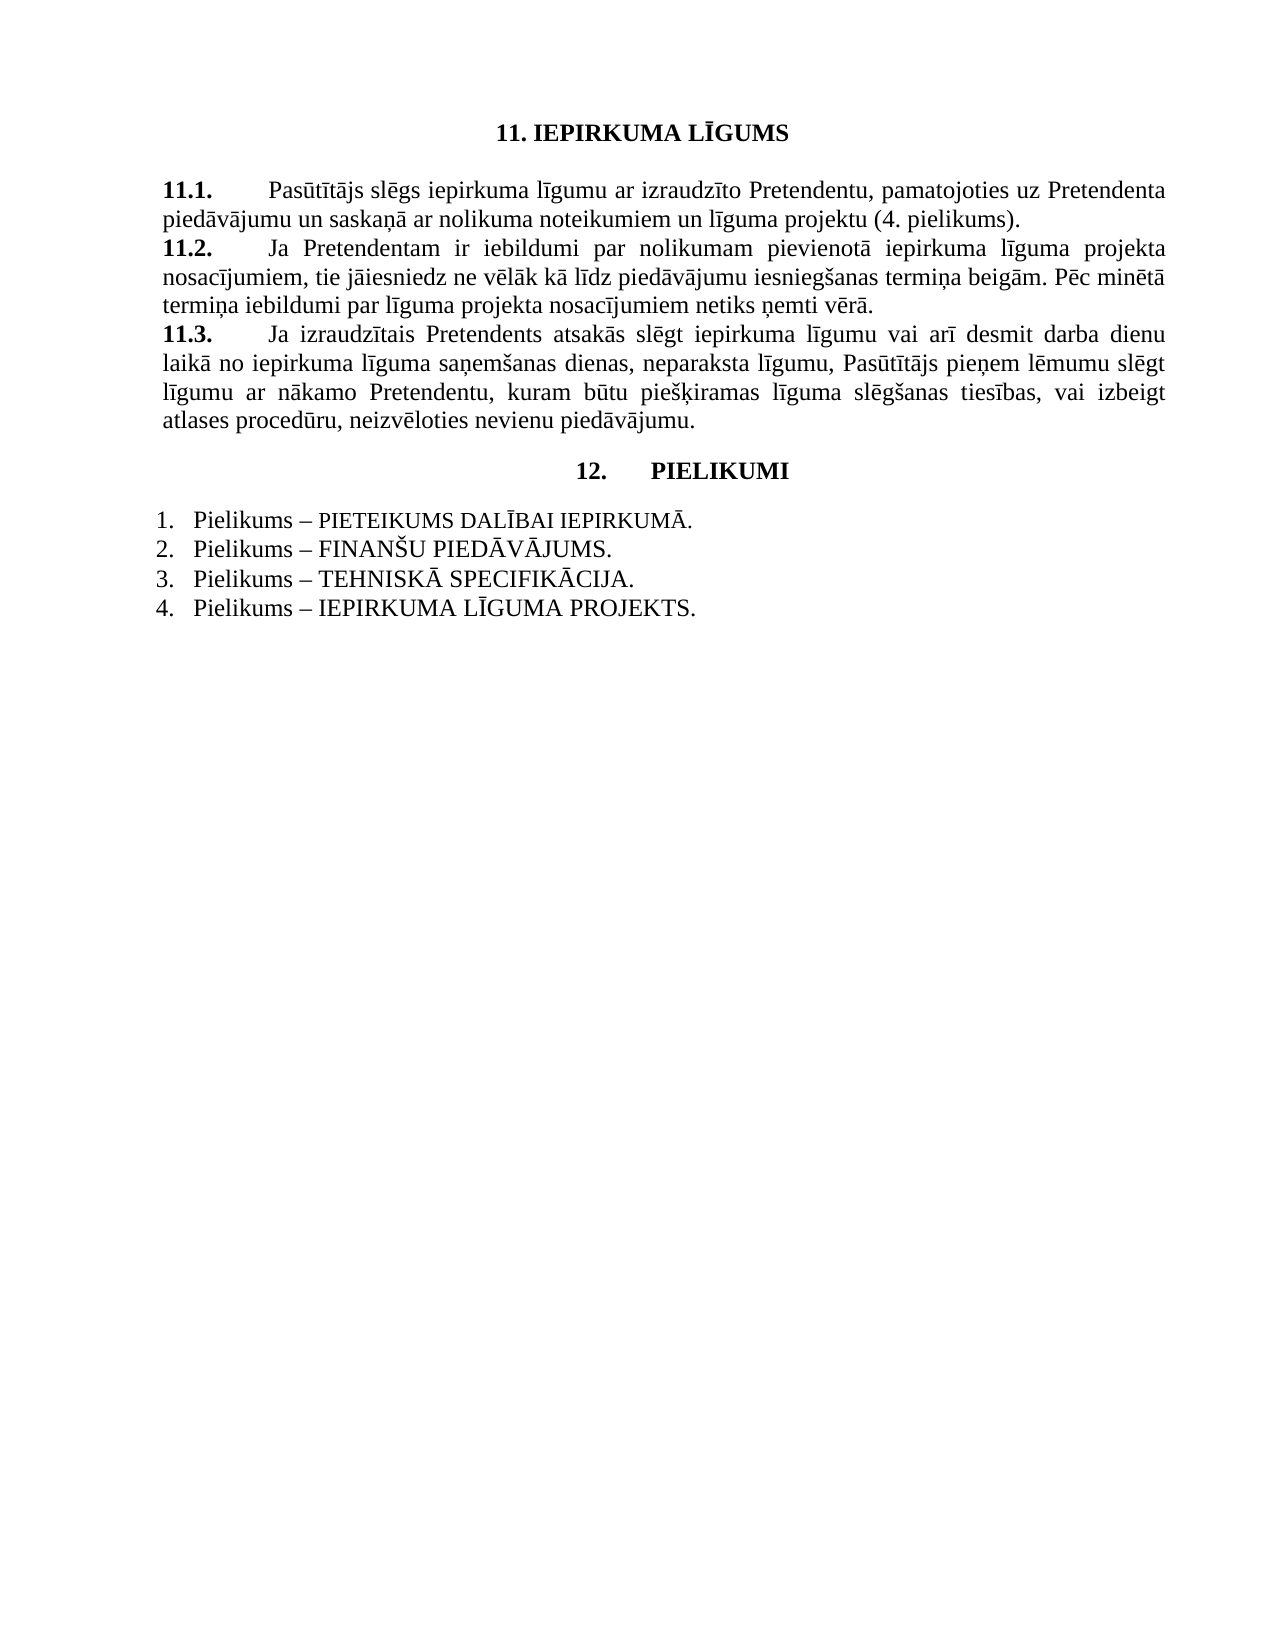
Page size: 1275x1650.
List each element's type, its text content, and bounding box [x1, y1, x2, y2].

list IEPIRKUMA LĪGUMS [118, 118, 1167, 147]
list Pielikums – IEPIRKUMA LĪGUMA PROJEKTS. [156, 593, 1167, 622]
list Pielikums – FINANŠU PIEDĀVĀJUMS. [156, 534, 1167, 563]
list Ja izraudzītais Pretendents atsakās slēgt iepirkuma līgumu vai arī desmit darba dienu laikā no iepirkuma līguma saņemšanas dienas, neparaksta līgumu, Pasūtītājs pieņem lēmumu slēgt līgumu ar nākamo Pretendentu, kuram būtu piešķiramas līguma slēgšanas tiesības, vai izbeigt atlases procedūru, neizvēloties nevienu piedāvājumu. [162, 319, 1167, 434]
list Ja Pretendentam ir iebildumi par nolikumam pievienotā iepirkuma līguma projekta nosacījumiem, tie jāiesniedz ne vēlāk kā līdz piedāvājumu iesniegšanas termiņa beigām. Pēc minētā termiņa iebildumi par līguma projekta nosacījumiem netiks ņemti vērā. [162, 233, 1167, 319]
list Pasūtītājs slēgs iepirkuma līgumu ar izraudzīto Pretendentu, pamatojoties uz Pretendenta piedāvājumu un saskaņā ar nolikuma noteikumiem un līguma projektu (4. pielikums). [162, 176, 1167, 233]
list PIELIKUMI [193, 463, 1172, 484]
list Pielikums – PIETEIKUMS DALĪBAI IEPIRKUMĀ. [156, 505, 1167, 534]
list Pielikums – TEHNISKĀ SPECIFIKĀCIJA. [156, 563, 1167, 593]
